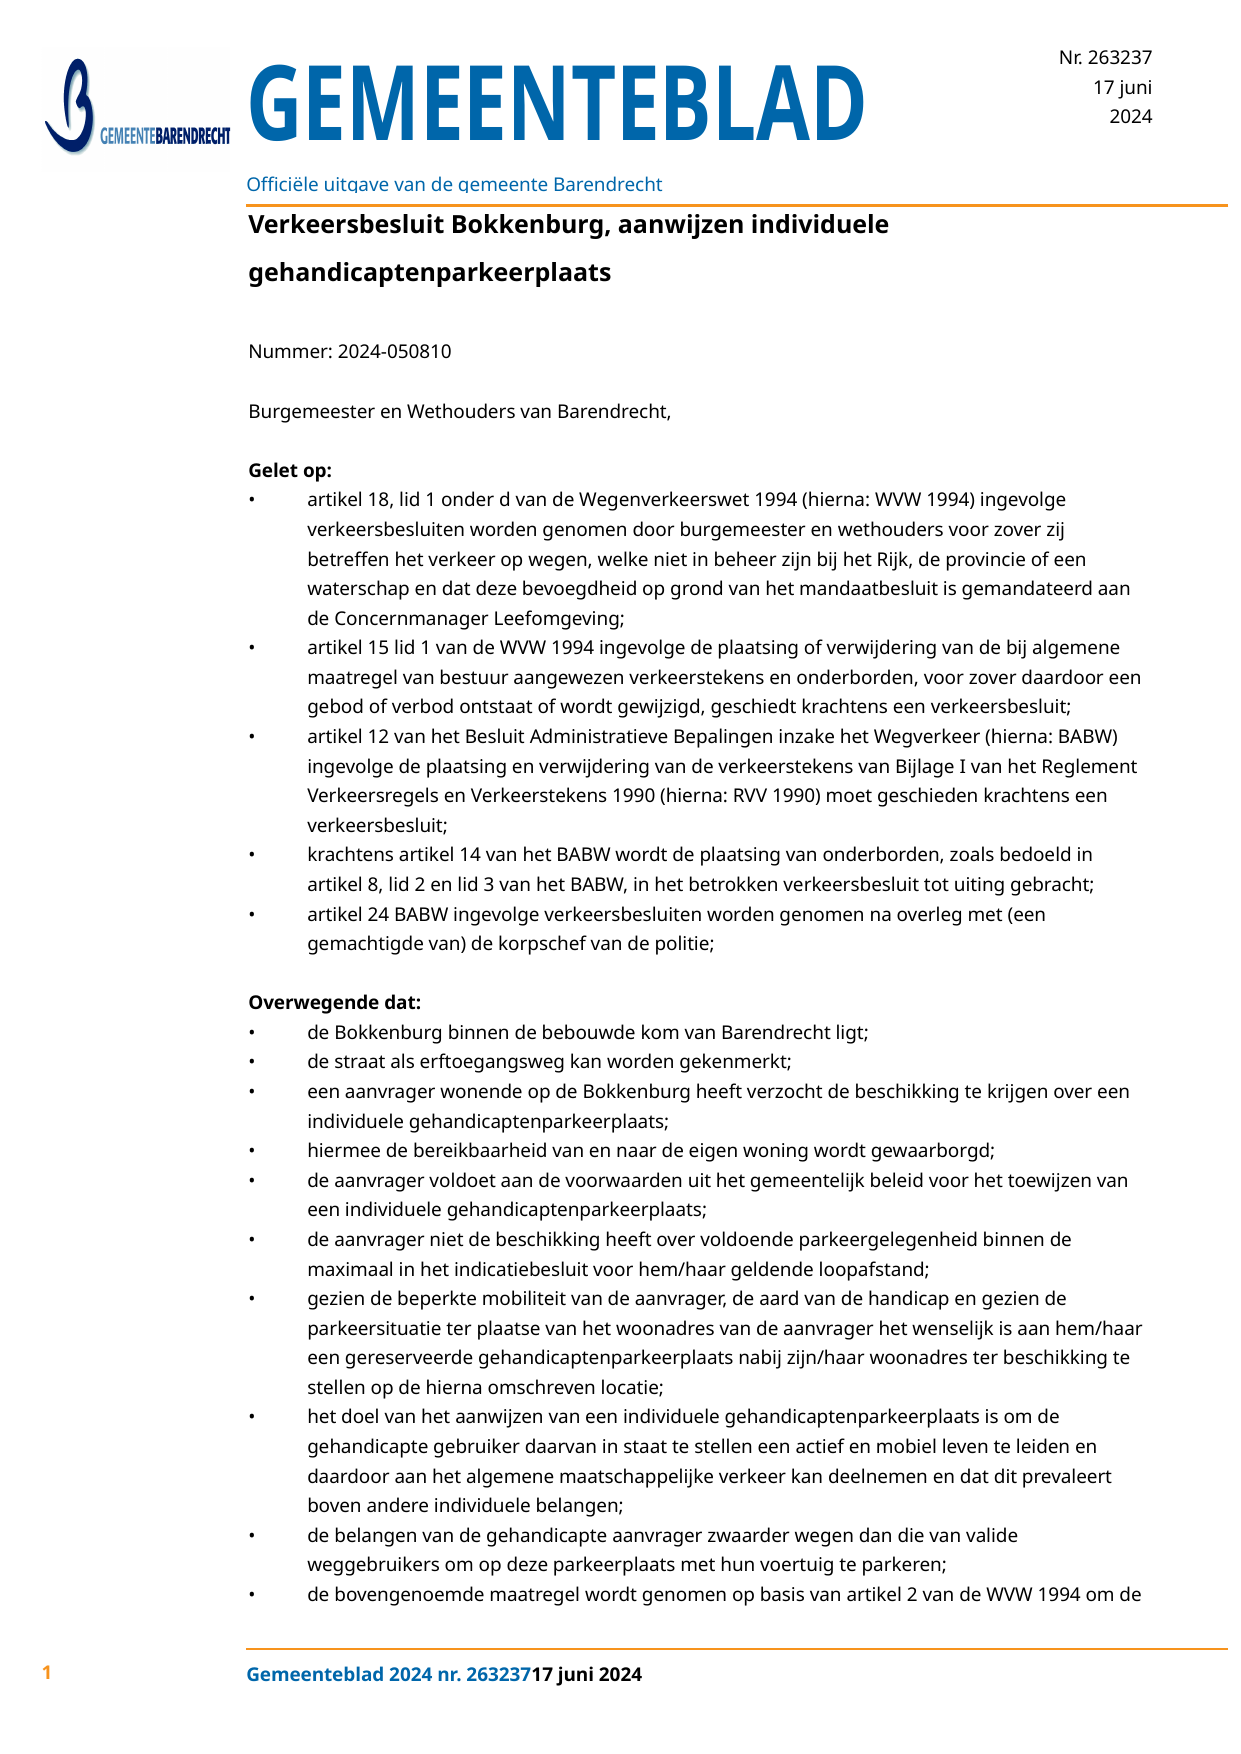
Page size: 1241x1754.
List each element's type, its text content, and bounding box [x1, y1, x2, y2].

list artikel 15 lid 1 van de WVW 1994 ingevolge de plaatsing of verwijdering van de bij algemene maatregel van bestuur aangewezen verkeerstekens en onderborden, voor zover daardoor een gebod of verbod ontstaat of wordt gewijzigd, geschiedt krachtens een verkeersbesluit; [248, 634, 1152, 719]
list de Bokkenburg binnen de bebouwde kom van Barendrecht ligt; [248, 1019, 1152, 1045]
list de aanvrager voldoet aan de voorwaarden uit het gemeentelijk beleid voor het toewijzen van een individuele gehandicaptenparkeerplaats; [248, 1167, 1152, 1222]
list een aanvrager wonende op de Bokkenburg heeft verzocht de beschikking te krijgen over een individuele gehandicaptenparkeerplaats; [248, 1078, 1152, 1133]
text Burgemeester en Wethouders van Barendrecht, [248, 398, 1152, 423]
text Gelet op: [248, 457, 1152, 483]
list artikel 18, lid 1 onder d van de Wegenverkeerswet 1994 (hierna: WVW 1994) ingevolge verkeersbesluiten worden genomen door burgemeester en wethouders voor zover zij betreffen het verkeer op wegen, welke niet in beheer zijn bij het Rijk, de provincie of een waterschap en dat deze bevoegdheid op grond van het mandaatbesluit is gemandateerd aan de Concernmanager Leefomgeving; [248, 487, 1152, 631]
list de aanvrager niet de beschikking heeft over voldoende parkeergelegenheid binnen de maximaal in het indicatiebesluit voor hem/haar geldende loopafstand; [248, 1226, 1152, 1281]
list de belangen van de gehandicapte aanvrager zwaarder wegen dan die van valide weggebruikers om op deze parkeerplaats met hun voertuig te parkeren; [248, 1522, 1152, 1577]
list artikel 24 BABW ingevolge verkeersbesluiten worden genomen na overleg met (een gemachtigde van) de korpschef van de politie; [248, 901, 1152, 956]
list de straat als erftoegangsweg kan worden gekenmerkt; [248, 1049, 1152, 1074]
list krachtens artikel 14 van het BABW wordt de plaatsing van onderborden, zoals bedoeld in artikel 8, lid 2 en lid 3 van het BABW, in het betrokken verkeersbesluit tot uiting gebracht; [248, 842, 1152, 897]
text Nummer: 2024-050810 [248, 339, 1152, 364]
text Verkeersbesluit Bokkenburg, aanwijzen individuele gehandicaptenparkeerplaats [248, 207, 1152, 288]
list gezien de beperkte mobiliteit van de aanvrager, de aard van de handicap en gezien de parkeersituatie ter plaatse van het woonadres van de aanvrager het wenselijk is aan hem/haar een gereserveerde gehandicaptenparkeerplaats nabij zijn/haar woonadres ter beschikking te stellen op de hierna omschreven locatie; [248, 1285, 1152, 1400]
list artikel 12 van het Besluit Administratieve Bepalingen inzake het Wegverkeer (hierna: BABW) ingevolge de plaatsing en verwijdering van de verkeerstekens van Bijlage I van het Reglement Verkeersregels en Verkeerstekens 1990 (hierna: RVV 1990) moet geschieden krachtens een verkeersbesluit; [248, 723, 1152, 838]
list de bovengenoemde maatregel wordt genomen op basis van artikel 2 van de WVW 1994 om de [248, 1581, 1152, 1607]
text Overwegende dat: [248, 989, 1152, 1015]
list hiermee de bereikbaarheid van en naar de eigen woning wordt gewaarborgd; [248, 1137, 1152, 1163]
list het doel van het aanwijzen van een individuele gehandicaptenparkeerplaats is om de gehandicapte gebruiker daarvan in staat te stellen een actief en mobiel leven te leiden en daardoor aan het algemene maatschappelijke verkeer kan deelnemen en dat dit prevaleert boven andere individuele belangen; [248, 1404, 1152, 1518]
picture [41, 47, 231, 172]
